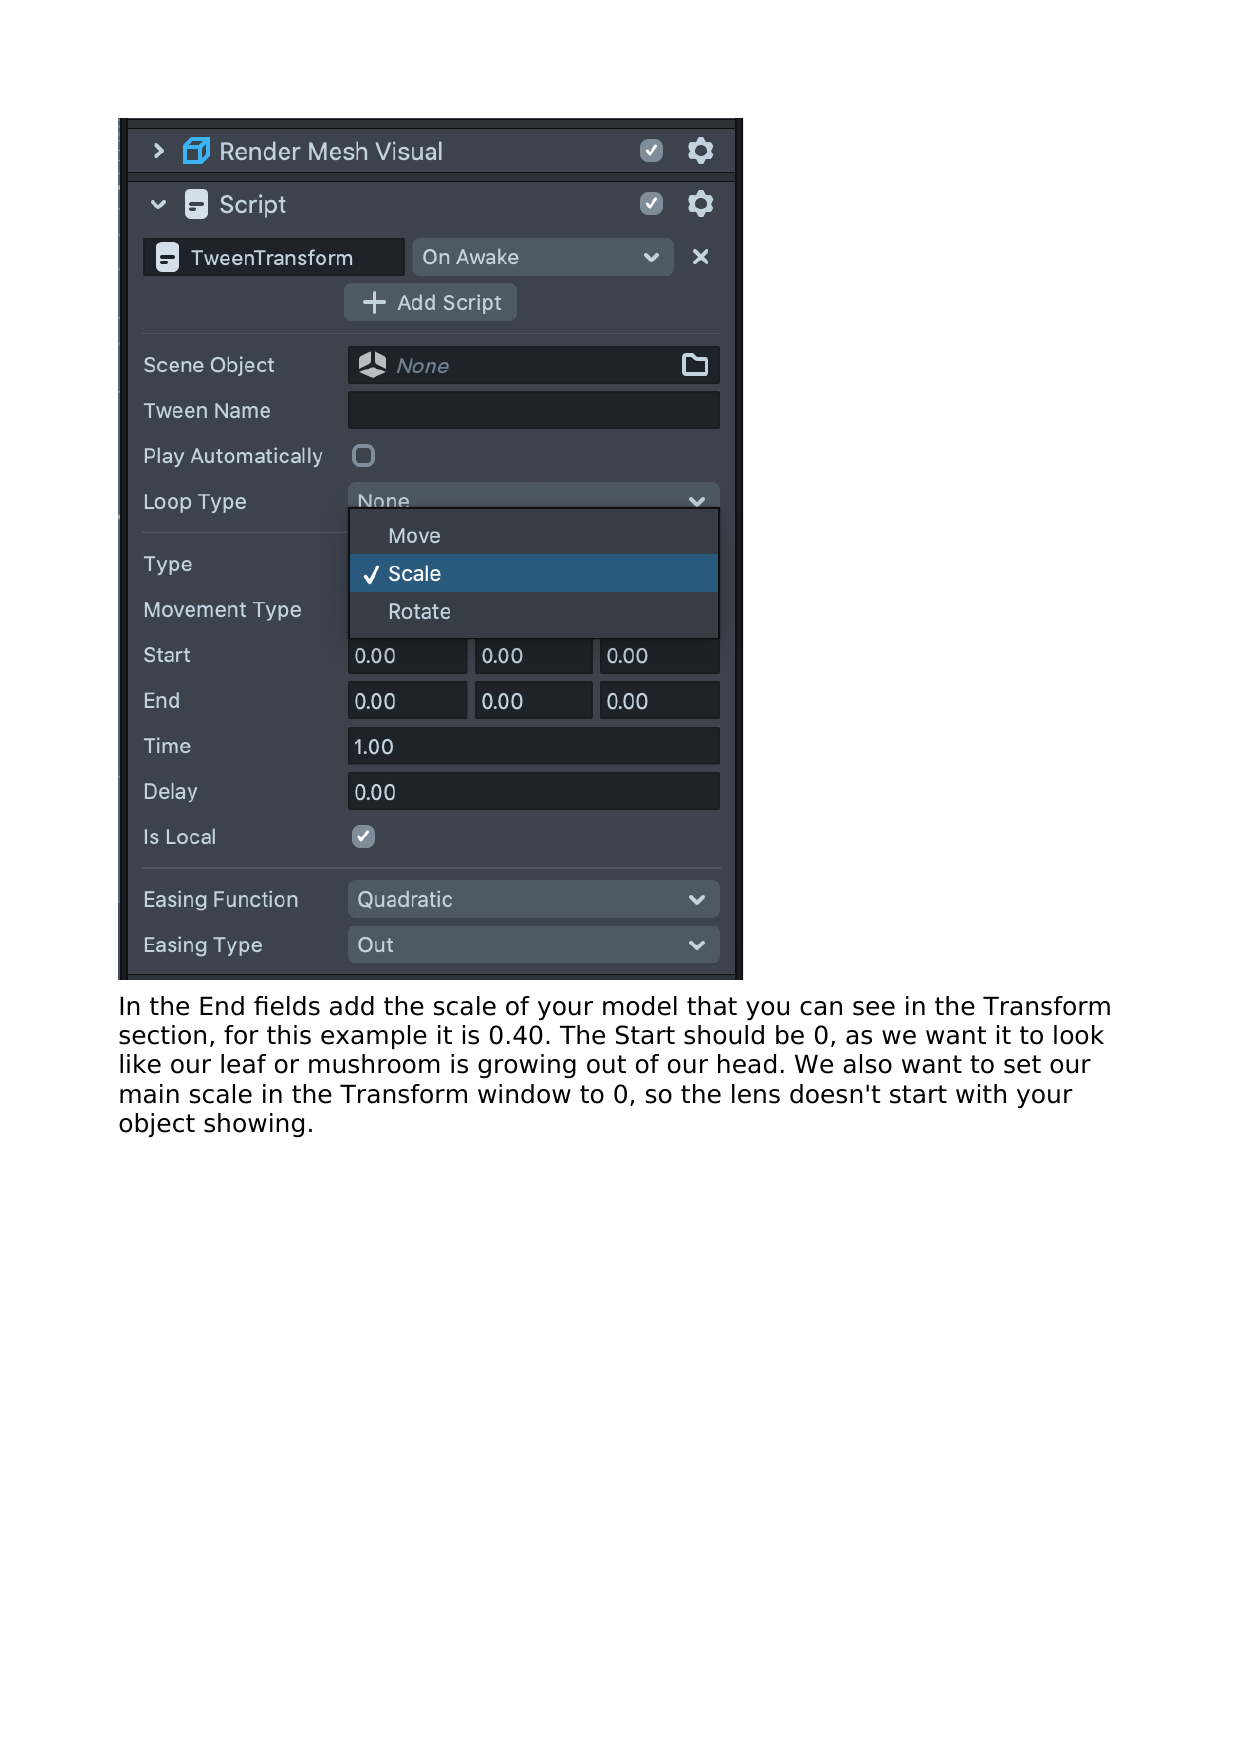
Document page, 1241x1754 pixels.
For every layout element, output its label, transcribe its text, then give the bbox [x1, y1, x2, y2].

picture [118, 118, 744, 980]
text In the End fields add the scale of your model that you can see in the Transform section, for this example it is 0.40. The Start should be 0, as we want it to look like our leaf or mushroom is growing out of our head. We also want to set our main scale in the Transform window to 0, so the lens doesn't start with your object showing. [118, 992, 1122, 1138]
